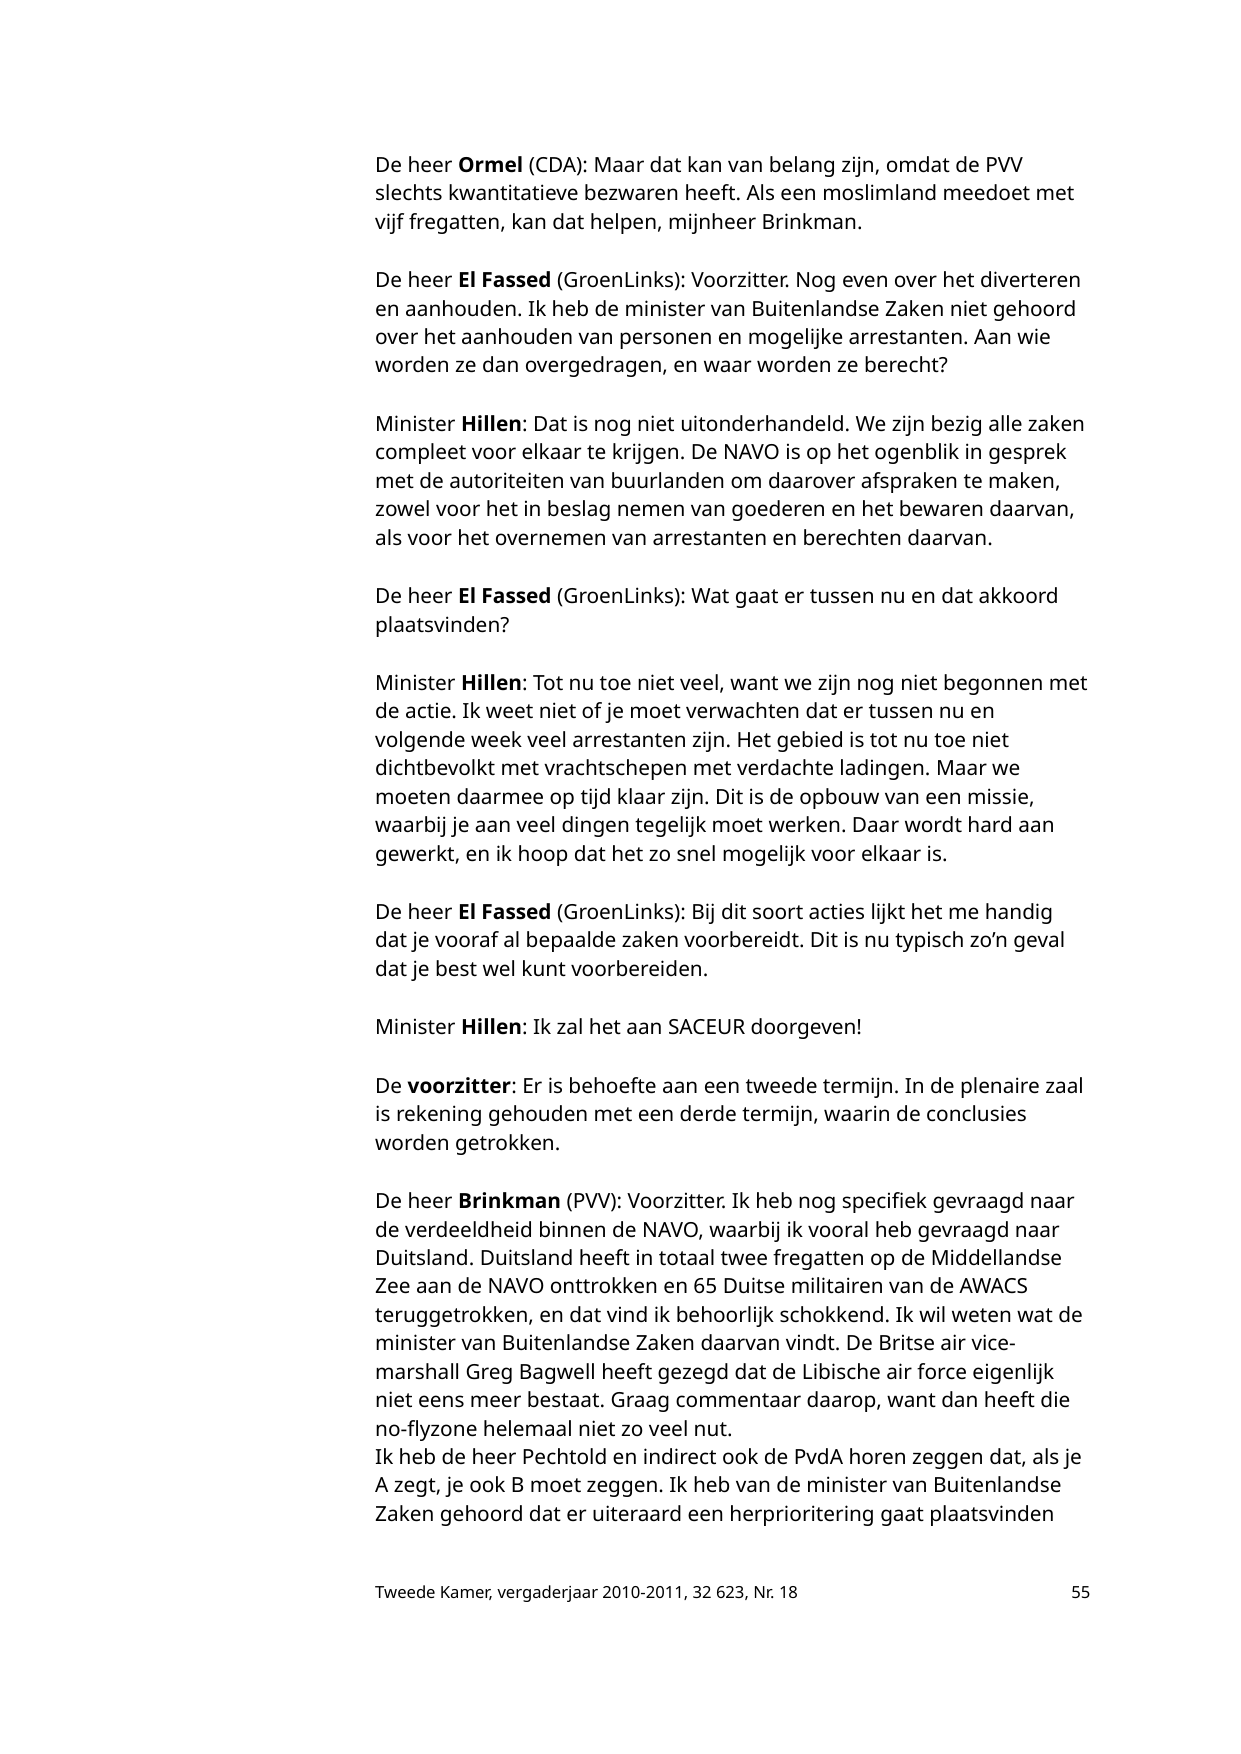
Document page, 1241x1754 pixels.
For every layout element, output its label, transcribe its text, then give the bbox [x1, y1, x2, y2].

text De heer Brinkman (PVV): Voorzitter. Ik heb nog specifiek gevraagd naar de verdeeldheid binnen de NAVO, waarbij ik vooral heb gevraagd naar Duitsland. Duitsland heeft in totaal twee fregatten op de Middellandse Zee aan de NAVO onttrokken en 65 Duitse militairen van de AWACS teruggetrokken, en dat vind ik behoorlijk schokkend. Ik wil weten wat de minister van Buitenlandse Zaken daarvan vindt. De Britse air vice-marshall Greg Bagwell heeft gezegd dat de Libische air force eigenlijk niet eens meer bestaat. Graag commentaar daarop, want dan heeft die no-flyzone helemaal niet zo veel nut. [375, 1186, 1090, 1442]
text Ik heb de heer Pechtold en indirect ook de PvdA horen zeggen dat, als je A zegt, je ook B moet zeggen. Ik heb van de minister van Buitenlandse Zaken gehoord dat er uiteraard een herprioritering gaat plaatsvinden [375, 1442, 1090, 1527]
text Minister Hillen: Ik zal het aan SACEUR doorgeven! [375, 1012, 1090, 1041]
text De voorzitter: Er is behoefte aan een tweede termijn. In de plenaire zaal is rekening gehouden met een derde termijn, waarin de conclusies worden getrokken. [375, 1071, 1090, 1156]
text De heer El Fassed (GroenLinks): Bij dit soort acties lijkt het me handig dat je vooraf al bepaalde zaken voorbereidt. Dit is nu typisch zo’n geval dat je best wel kunt voorbereiden. [375, 897, 1090, 982]
text De heer Ormel (CDA): Maar dat kan van belang zijn, omdat de PVV slechts kwantitatieve bezwaren heeft. Als een moslimland meedoet met vijf fregatten, kan dat helpen, mijnheer Brinkman. [375, 150, 1090, 235]
text De heer El Fassed (GroenLinks): Voorzitter. Nog even over het diverteren en aanhouden. Ik heb de minister van Buitenlandse Zaken niet gehoord over het aanhouden van personen en mogelijke arrestanten. Aan wie worden ze dan overgedragen, en waar worden ze berecht? [375, 265, 1090, 379]
text Minister Hillen: Tot nu toe niet veel, want we zijn nog niet begonnen met de actie. Ik weet niet of je moet verwachten dat er tussen nu en volgende week veel arrestanten zijn. Het gebied is tot nu toe niet dichtbevolkt met vrachtschepen met verdachte ladingen. Maar we moeten daarmee op tijd klaar zijn. Dit is de opbouw van een missie, waarbij je aan veel dingen tegelijk moet werken. Daar wordt hard aan gewerkt, en ik hoop dat het zo snel mogelijk voor elkaar is. [375, 668, 1090, 867]
text De heer El Fassed (GroenLinks): Wat gaat er tussen nu en dat akkoord plaatsvinden? [375, 581, 1090, 638]
text Minister Hillen: Dat is nog niet uitonderhandeld. We zijn bezig alle zaken compleet voor elkaar te krijgen. De NAVO is op het ogenblik in gesprek met de autoriteiten van buurlanden om daarover afspraken te maken, zowel voor het in beslag nemen van goederen en het bewaren daarvan, als voor het overnemen van arrestanten en berechten daarvan. [375, 409, 1090, 551]
